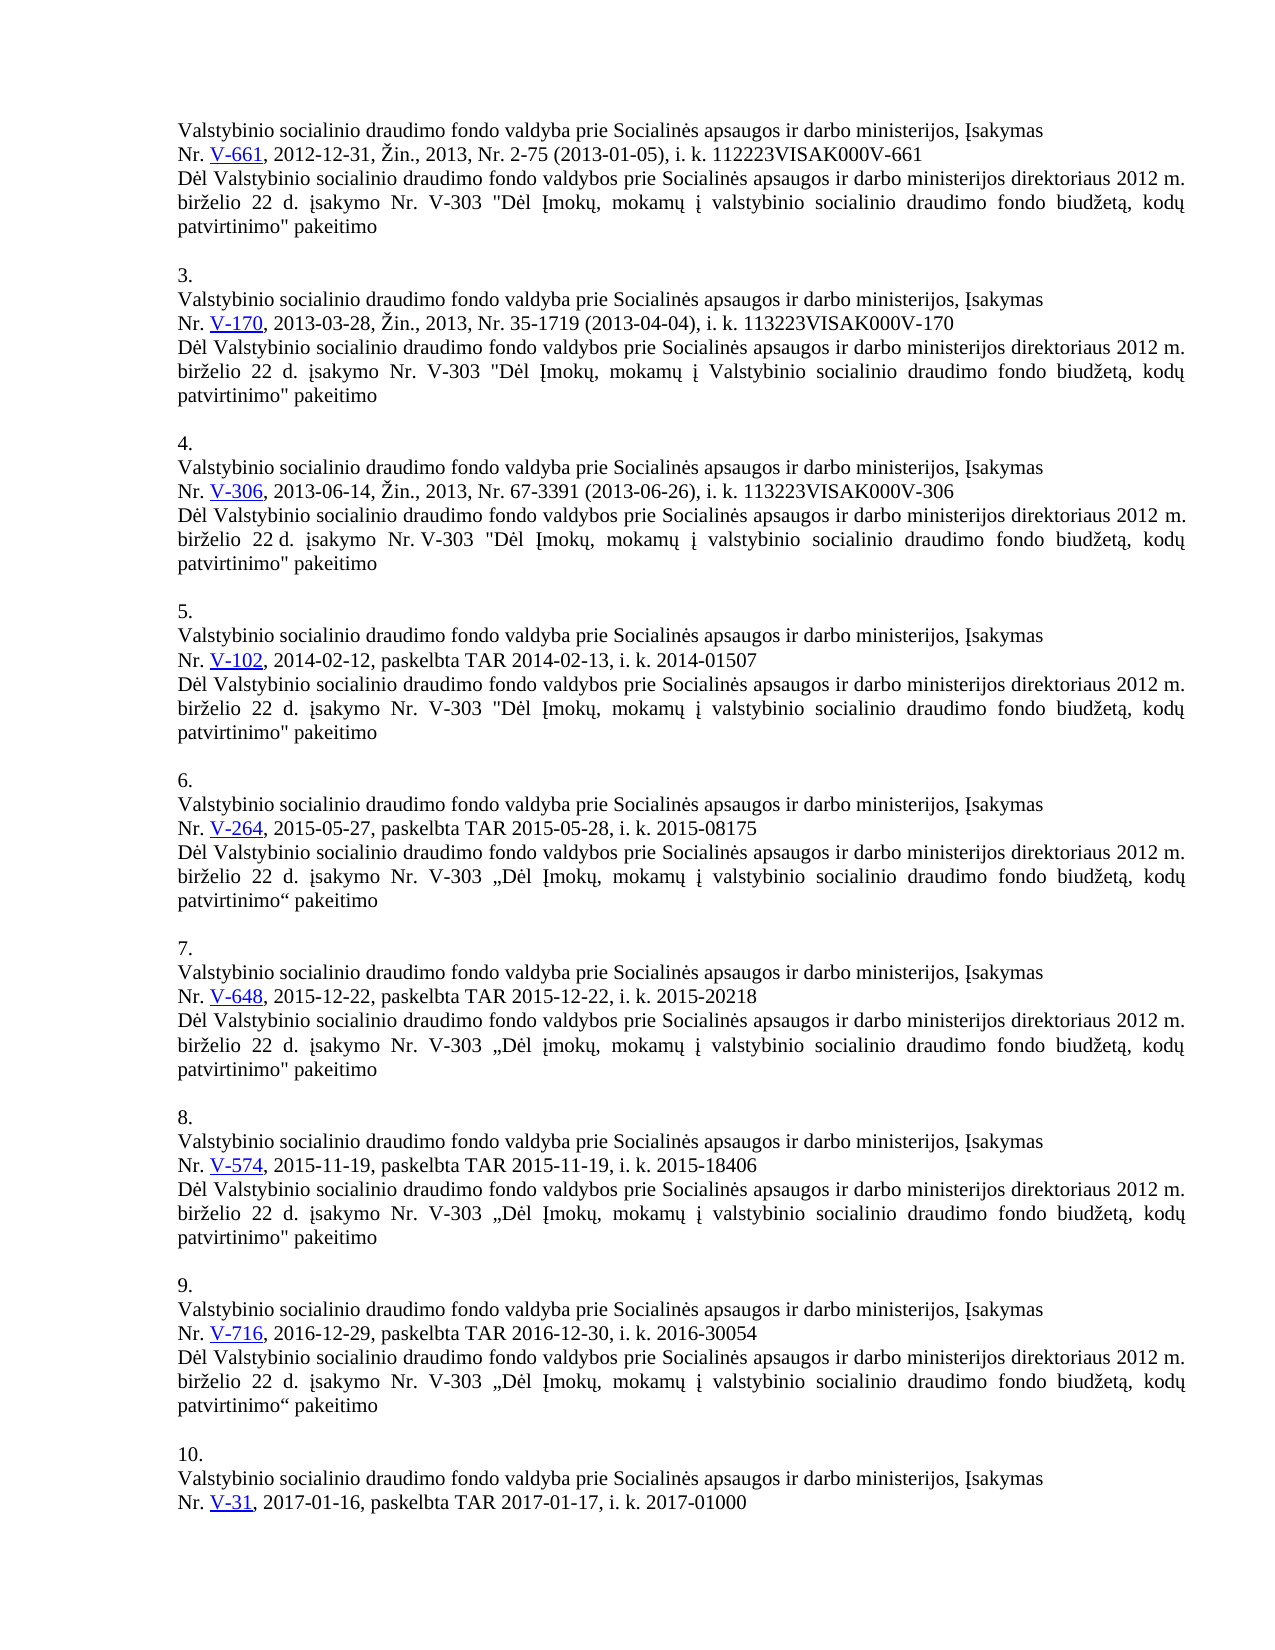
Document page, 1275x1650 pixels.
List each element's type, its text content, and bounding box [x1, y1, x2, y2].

text Dėl Valstybinio socialinio draudimo fondo valdybos prie Socialinės apsaugos ir darbo ministerijos direktoriaus 2012 m. birželio 22 d. įsakymo Nr. V-303 „Dėl Įmokų, mokamų į valstybinio socialinio draudimo fondo biudžetą, kodų patvirtinimo“ pakeitimo [177, 1345, 1186, 1417]
text Nr. V-574, 2015-11-19, paskelbta TAR 2015-11-19, i. k. 2015-18406 [177, 1153, 1186, 1177]
text Dėl Valstybinio socialinio draudimo fondo valdybos prie Socialinės apsaugos ir darbo ministerijos direktoriaus 2012 m. birželio 22 d. įsakymo Nr. V-303 "Dėl Įmokų, mokamų į valstybinio socialinio draudimo fondo biudžetą, kodų patvirtinimo" pakeitimo [177, 503, 1186, 575]
text Valstybinio socialinio draudimo fondo valdyba prie Socialinės apsaugos ir darbo ministerijos, Įsakymas [177, 455, 1186, 479]
text 8. [177, 1105, 1186, 1129]
text Nr. V-306, 2013-06-14, Žin., 2013, Nr. 67-3391 (2013-06-26), i. k. 113223VISAK000V-306 [177, 479, 1186, 503]
text 10. [177, 1442, 1186, 1466]
text Nr. V-170, 2013-03-28, Žin., 2013, Nr. 35-1719 (2013-04-04), i. k. 113223VISAK000V-170 [177, 311, 1186, 335]
text Valstybinio socialinio draudimo fondo valdyba prie Socialinės apsaugos ir darbo ministerijos, Įsakymas [177, 792, 1186, 816]
text Dėl Valstybinio socialinio draudimo fondo valdybos prie Socialinės apsaugos ir darbo ministerijos direktoriaus 2012 m. birželio 22 d. įsakymo Nr. V-303 „Dėl įmokų, mokamų į valstybinio socialinio draudimo fondo biudžetą, kodų patvirtinimo" pakeitimo [177, 1008, 1186, 1081]
text Valstybinio socialinio draudimo fondo valdyba prie Socialinės apsaugos ir darbo ministerijos, Įsakymas [177, 1297, 1186, 1321]
text Valstybinio socialinio draudimo fondo valdyba prie Socialinės apsaugos ir darbo ministerijos, Įsakymas [177, 960, 1186, 984]
text 6. [177, 768, 1186, 792]
text Nr. V-102, 2014-02-12, paskelbta TAR 2014-02-13, i. k. 2014-01507 [177, 647, 1186, 672]
text Valstybinio socialinio draudimo fondo valdyba prie Socialinės apsaugos ir darbo ministerijos, Įsakymas [177, 287, 1186, 311]
text 5. [177, 599, 1186, 623]
text Dėl Valstybinio socialinio draudimo fondo valdybos prie Socialinės apsaugos ir darbo ministerijos direktoriaus 2012 m. birželio 22 d. įsakymo Nr. V-303 „Dėl Įmokų, mokamų į valstybinio socialinio draudimo fondo biudžetą, kodų patvirtinimo" pakeitimo [177, 1177, 1186, 1249]
text 9. [177, 1273, 1186, 1297]
text 7. [177, 936, 1186, 960]
text Valstybinio socialinio draudimo fondo valdyba prie Socialinės apsaugos ir darbo ministerijos, Įsakymas [177, 623, 1186, 647]
text Nr. V-648, 2015-12-22, paskelbta TAR 2015-12-22, i. k. 2015-20218 [177, 984, 1186, 1008]
text Dėl Valstybinio socialinio draudimo fondo valdybos prie Socialinės apsaugos ir darbo ministerijos direktoriaus 2012 m. birželio 22 d. įsakymo Nr. V-303 „Dėl Įmokų, mokamų į valstybinio socialinio draudimo fondo biudžetą, kodų patvirtinimo“ pakeitimo [177, 840, 1186, 912]
text Valstybinio socialinio draudimo fondo valdyba prie Socialinės apsaugos ir darbo ministerijos, Įsakymas [177, 1129, 1186, 1153]
text Dėl Valstybinio socialinio draudimo fondo valdybos prie Socialinės apsaugos ir darbo ministerijos direktoriaus 2012 m. birželio 22 d. įsakymo Nr. V-303 "Dėl Įmokų, mokamų į valstybinio socialinio draudimo fondo biudžetą, kodų patvirtinimo" pakeitimo [177, 672, 1186, 744]
text Dėl Valstybinio socialinio draudimo fondo valdybos prie Socialinės apsaugos ir darbo ministerijos direktoriaus 2012 m. birželio 22 d. įsakymo Nr. V-303 "Dėl Įmokų, mokamų į valstybinio socialinio draudimo fondo biudžetą, kodų patvirtinimo" pakeitimo [177, 166, 1186, 238]
text Nr. V-661, 2012-12-31, Žin., 2013, Nr. 2-75 (2013-01-05), i. k. 112223VISAK000V-661 [177, 142, 1186, 166]
text Dėl Valstybinio socialinio draudimo fondo valdybos prie Socialinės apsaugos ir darbo ministerijos direktoriaus 2012 m. birželio 22 d. įsakymo Nr. V-303 "Dėl Įmokų, mokamų į Valstybinio socialinio draudimo fondo biudžetą, kodų patvirtinimo" pakeitimo [177, 335, 1186, 407]
text 3. [177, 262, 1186, 287]
text Nr. V-31, 2017-01-16, paskelbta TAR 2017-01-17, i. k. 2017-01000 [177, 1490, 1186, 1514]
text Nr. V-716, 2016-12-29, paskelbta TAR 2016-12-30, i. k. 2016-30054 [177, 1321, 1186, 1345]
text Valstybinio socialinio draudimo fondo valdyba prie Socialinės apsaugos ir darbo ministerijos, Įsakymas [177, 1466, 1186, 1490]
text Valstybinio socialinio draudimo fondo valdyba prie Socialinės apsaugos ir darbo ministerijos, Įsakymas [177, 118, 1186, 142]
text Nr. V-264, 2015-05-27, paskelbta TAR 2015-05-28, i. k. 2015-08175 [177, 816, 1186, 840]
text 4. [177, 431, 1186, 455]
